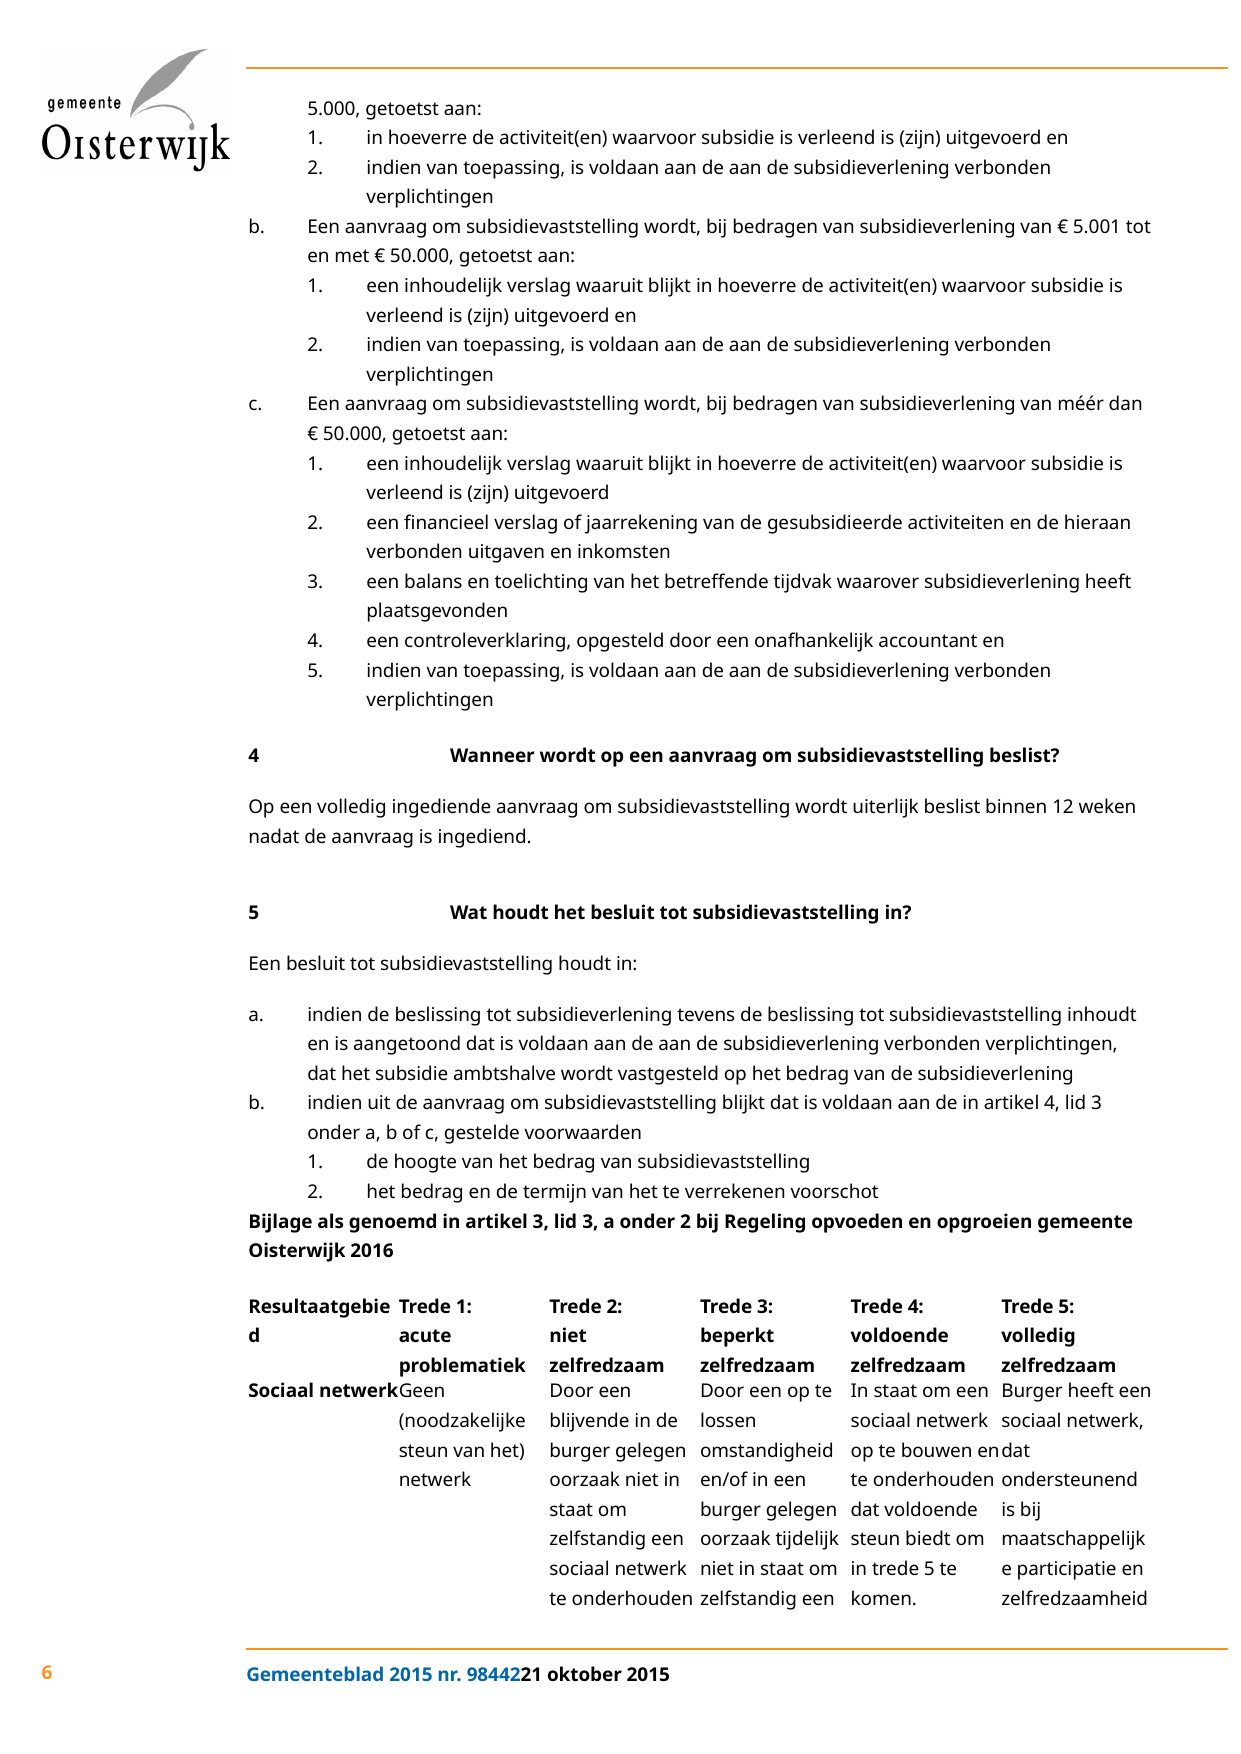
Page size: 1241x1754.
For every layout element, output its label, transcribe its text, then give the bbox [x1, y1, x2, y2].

text Bijlage als genoemd in artikel 3, lid 3, a onder 2 bij Regeling opvoeden en opgroeien gemeente Oisterwijk 2016 [248, 1208, 1152, 1263]
table_header 4 [248, 742, 450, 767]
table_header 5 [248, 899, 450, 925]
list 5.000, getoetst aan: [248, 95, 1152, 121]
list indien de beslissing tot subsidieverlening tevens de beslissing tot subsidievaststelling inhoudt en is aangetoond dat is voldaan aan de aan de subsidieverlening verbonden verplichtingen, dat het subsidie ambtshalve wordt vastgesteld op het bedrag van de subsidieverlening [248, 1001, 1152, 1086]
list een financieel verslag of jaarrekening van de gesubsidieerde activiteiten en de hieraan verbonden uitgaven en inkomsten [307, 509, 1152, 564]
text Op een volledig ingediende aanvraag om subsidievaststelling wordt uiterlijk beslist binnen 12 weken nadat de aanvraag is ingediend. [248, 793, 1152, 848]
list indien uit de aanvraag om subsidievaststelling blijkt dat is voldaan aan de in artikel 4, lid 3 onder a, b of c, gestelde voorwaarden [248, 1089, 1152, 1145]
table_cell Burger heeft een sociaal netwerk, dat ondersteunend is bij maatschappelijke participatie en zelfredzaamheid [1001, 1378, 1152, 1611]
list Een aanvraag om subsidievaststelling wordt, bij bedragen van subsidieverlening van méér dan € 50.000, getoetst aan: [248, 391, 1152, 446]
text Een besluit tot subsidievaststelling houdt in: [248, 950, 1152, 976]
list indien van toepassing, is voldaan aan de aan de subsidieverlening verbonden verplichtingen [307, 331, 1152, 387]
list een controleverklaring, opgesteld door een onafhankelijk accountant en [307, 627, 1152, 653]
table_cell Sociaal netwerk [248, 1378, 398, 1611]
table_cell In staat om een sociaal netwerk op te bouwen en te onderhouden dat voldoende steun biedt om in trede 5 te komen. [850, 1378, 1001, 1611]
table_header Wanneer wordt op een aanvraag om subsidievaststelling beslist? [450, 742, 1152, 767]
list Een aanvraag om subsidievaststelling wordt, bij bedragen van subsidieverlening van € 5.001 tot en met € 50.000, getoetst aan: [248, 213, 1152, 268]
list indien van toepassing, is voldaan aan de aan de subsidieverlening verbonden verplichtingen [307, 154, 1152, 209]
table_header Trede 1: acute problematiek [399, 1293, 549, 1378]
list indien van toepassing, is voldaan aan de aan de subsidieverlening verbonden verplichtingen [307, 657, 1152, 712]
table_header Trede 2: niet zelfredzaam [549, 1293, 700, 1378]
list in hoeverre de activiteit(en) waarvoor subsidie is verleend is (zijn) uitgevoerd en [307, 124, 1152, 150]
table_header Trede 4: voldoende zelfredzaam [850, 1293, 1001, 1378]
list een inhoudelijk verslag waaruit blijkt in hoeverre de activiteit(en) waarvoor subsidie is verleend is (zijn) uitgevoerd [307, 450, 1152, 505]
list een balans en toelichting van het betreffende tijdvak waarover subsidieverlening heeft plaatsgevonden [307, 568, 1152, 623]
table_header Resultaatgebied [248, 1293, 398, 1378]
table_cell Door een op te lossen omstandigheid en/of in een burger gelegen oorzaak tijdelijk niet in staat om zelfstandig een [700, 1378, 850, 1611]
table_header Trede 5: volledig zelfredzaam [1001, 1293, 1152, 1378]
table_cell Door een blijvende in de burger gelegen oorzaak niet in staat om zelfstandig een sociaal netwerk te onderhouden [549, 1378, 700, 1611]
list het bedrag en de termijn van het te verrekenen voorschot [307, 1178, 1152, 1204]
table_header Trede 3: beperkt zelfredzaam [700, 1293, 850, 1378]
picture [41, 47, 231, 172]
list de hoogte van het bedrag van subsidievaststelling [307, 1149, 1152, 1174]
table_header Wat houdt het besluit tot subsidievaststelling in? [450, 899, 1152, 925]
table_cell Geen (noodzakelijke steun van het) netwerk [399, 1378, 549, 1611]
list een inhoudelijk verslag waaruit blijkt in hoeverre de activiteit(en) waarvoor subsidie is verleend is (zijn) uitgevoerd en [307, 272, 1152, 328]
